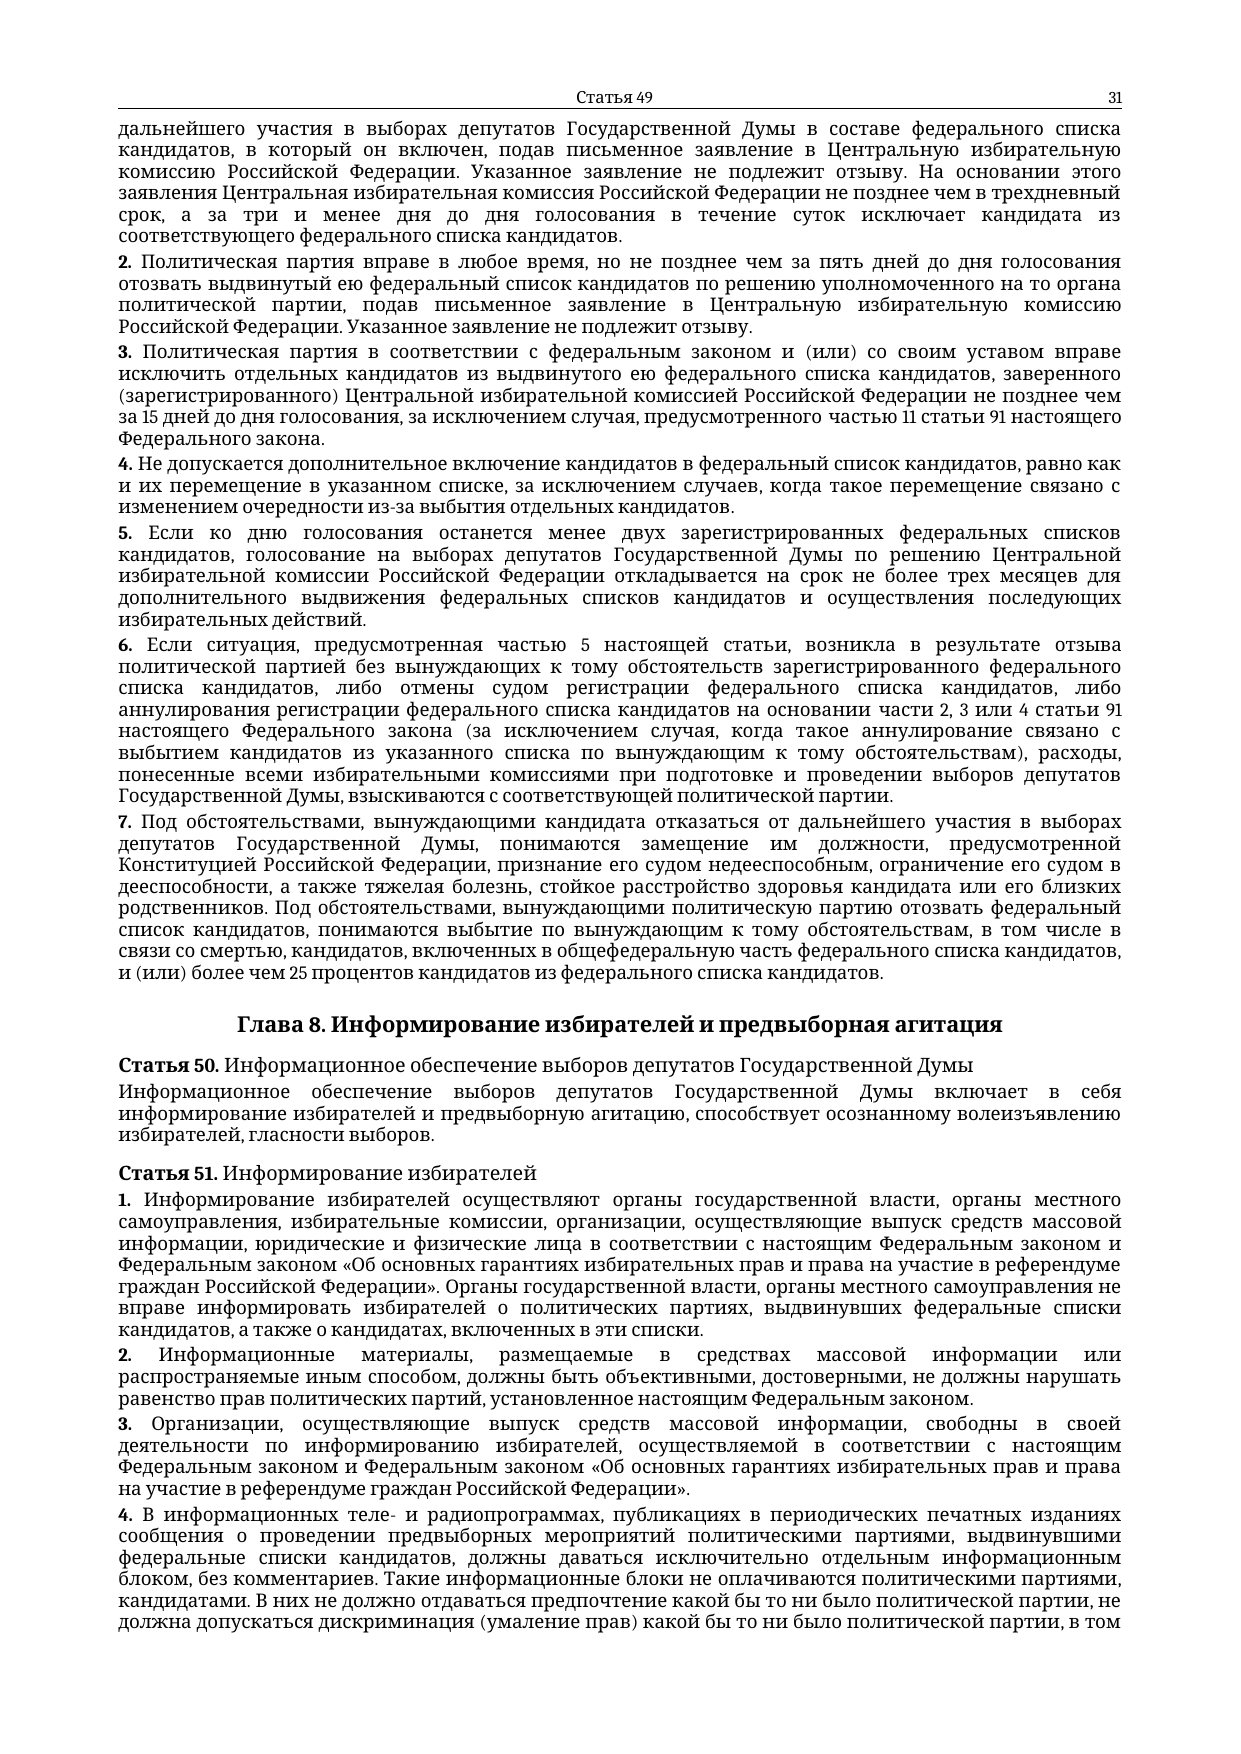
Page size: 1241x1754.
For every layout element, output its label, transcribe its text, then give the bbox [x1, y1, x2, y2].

text 5. Если ко дню голосования останется менее двух зарегистрированных федеральных списков кандидатов, голосование на выборах депутатов Государственной Думы по решению Центральной избирательной комиссии Российской Федерации откладывается на срок не более трех месяцев для дополнительного выдвижения федеральных списков кандидатов и осуществления последующих избирательных действий. [118, 523, 1122, 631]
subtitle Статья 50. Информационное обеспечение выборов депутатов Государственной Думы [118, 1055, 1122, 1077]
text 6. Если ситуация, предусмотренная частью 5 настоящей статьи, возникла в результате отзыва политической партией без вынуждающих к тому обстоятельств зарегистрированного федерального списка кандидатов, либо отмены судом регистрации федерального списка кандидатов, либо аннулирования регистрации федерального списка кандидатов на основании части 2, 3 или 4 статьи 91 настоящего Федерального закона (за исключением случая, когда такое аннулирование связано с выбытием кандидатов из указанного списка по вынуждающим к тому обстоятельствам), расходы, понесенные всеми избирательными комиссиями при подготовке и проведении выборов депутатов Государственной Думы, взыскиваются с соответствующей политической партии. [118, 635, 1122, 807]
text Информационное обеспечение выборов депутатов Государственной Думы включает в себя информирование избирателей и предвыборную агитацию, способствует осознанному волеизъявлению избирателей, гласности выборов. [118, 1082, 1122, 1146]
text дальнейшего участия в выборах депутатов Государственной Думы в составе федерального списка кандидатов, в который он включен, подав письменное заявление в Центральную избирательную комиссию Российской Федерации. Указанное заявление не подлежит отзыву. На основании этого заявления Центральная избирательная комиссия Российской Федерации не позднее чем в трехдневный срок, а за три и менее дня до дня голосования в течение суток исключает кандидата из соответствующего федерального списка кандидатов. [118, 118, 1122, 247]
subtitle Глава 8. Информирование избирателей и предвыборная агитация [118, 1013, 1122, 1038]
text 4. Не допускается дополнительное включение кандидатов в федеральный список кандидатов, равно как и их перемещение в указанном списке, за исключением случаев, когда такое перемещение связано с изменением очередности из-за выбытия отдельных кандидатов. [118, 454, 1122, 519]
text 4. В информационных теле- и радиопрограммах, публикациях в периодических печатных изданиях сообщения о проведении предвыборных мероприятий политическими партиями, выдвинувшими федеральные списки кандидатов, должны даваться исключительно отдельным информационным блоком, без комментариев. Такие информационные блоки не оплачиваются политическими партиями, кандидатами. В них не должно отдаваться предпочтение какой бы то ни было политической партии, не должна допускаться дискриминация (умаление прав) какой бы то ни было политической партии, в том [118, 1504, 1122, 1634]
subtitle Статья 51. Информирование избирателей [118, 1163, 1122, 1186]
text 3. Организации, осуществляющие выпуск средств массовой информации, свободны в своей деятельности по информированию избирателей, осуществляемой в соответствии с настоящим Федеральным законом и Федеральным законом «Об основных гарантиях избирательных прав и права на участие в референдуме граждан Российской Федерации». [118, 1414, 1122, 1500]
text 2. Информационные материалы, размещаемые в средствах массовой информации или распространяемые иным способом, должны быть объективными, достоверными, не должны нарушать равенство прав политических партий, установленное настоящим Федеральным законом. [118, 1345, 1122, 1410]
text 2. Политическая партия вправе в любое время, но не позднее чем за пять дней до дня голосования отозвать выдвинутый ею федеральный список кандидатов по решению уполномоченного на то органа политической партии, подав письменное заявление в Центральную избирательную комиссию Российской Федерации. Указанное заявление не подлежит отзыву. [118, 252, 1122, 338]
text 3. Политическая партия в соответствии с федеральным законом и (или) со своим уставом вправе исключить отдельных кандидатов из выдвинутого ею федерального списка кандидатов, заверенного (зарегистрированного) Центральной избирательной комиссией Российской Федерации не позднее чем за 15 дней до дня голосования, за исключением случая, предусмотренного частью 11 статьи 91 настоящего Федерального закона. [118, 342, 1122, 450]
text 7. Под обстоятельствами, вынуждающими кандидата отказаться от дальнейшего участия в выборах депутатов Государственной Думы, понимаются замещение им должности, предусмотренной Конституцией Российской Федерации, признание его судом недееспособным, ограничение его судом в дееспособности, а также тяжелая болезнь, стойкое расстройство здоровья кандидата или его близких родственников. Под обстоятельствами, вынуждающими политическую партию отозвать федеральный список кандидатов, понимаются выбытие по вынуждающим к тому обстоятельствам, в том числе в связи со смертью, кандидатов, включенных в общефедеральную часть федерального списка кандидатов, и (или) более чем 25 процентов кандидатов из федерального списка кандидатов. [118, 811, 1122, 984]
text 1. Информирование избирателей осуществляют органы государственной власти, органы местного самоуправления, избирательные комиссии, организации, осуществляющие выпуск средств массовой информации, юридические и физические лица в соответствии с настоящим Федеральным законом и Федеральным законом «Об основных гарантиях избирательных прав и права на участие в референдуме граждан Российской Федерации». Органы государственной власти, органы местного самоуправления не вправе информировать избирателей о политических партиях, выдвинувших федеральные списки кандидатов, а также о кандидатах, включенных в эти списки. [118, 1190, 1122, 1341]
